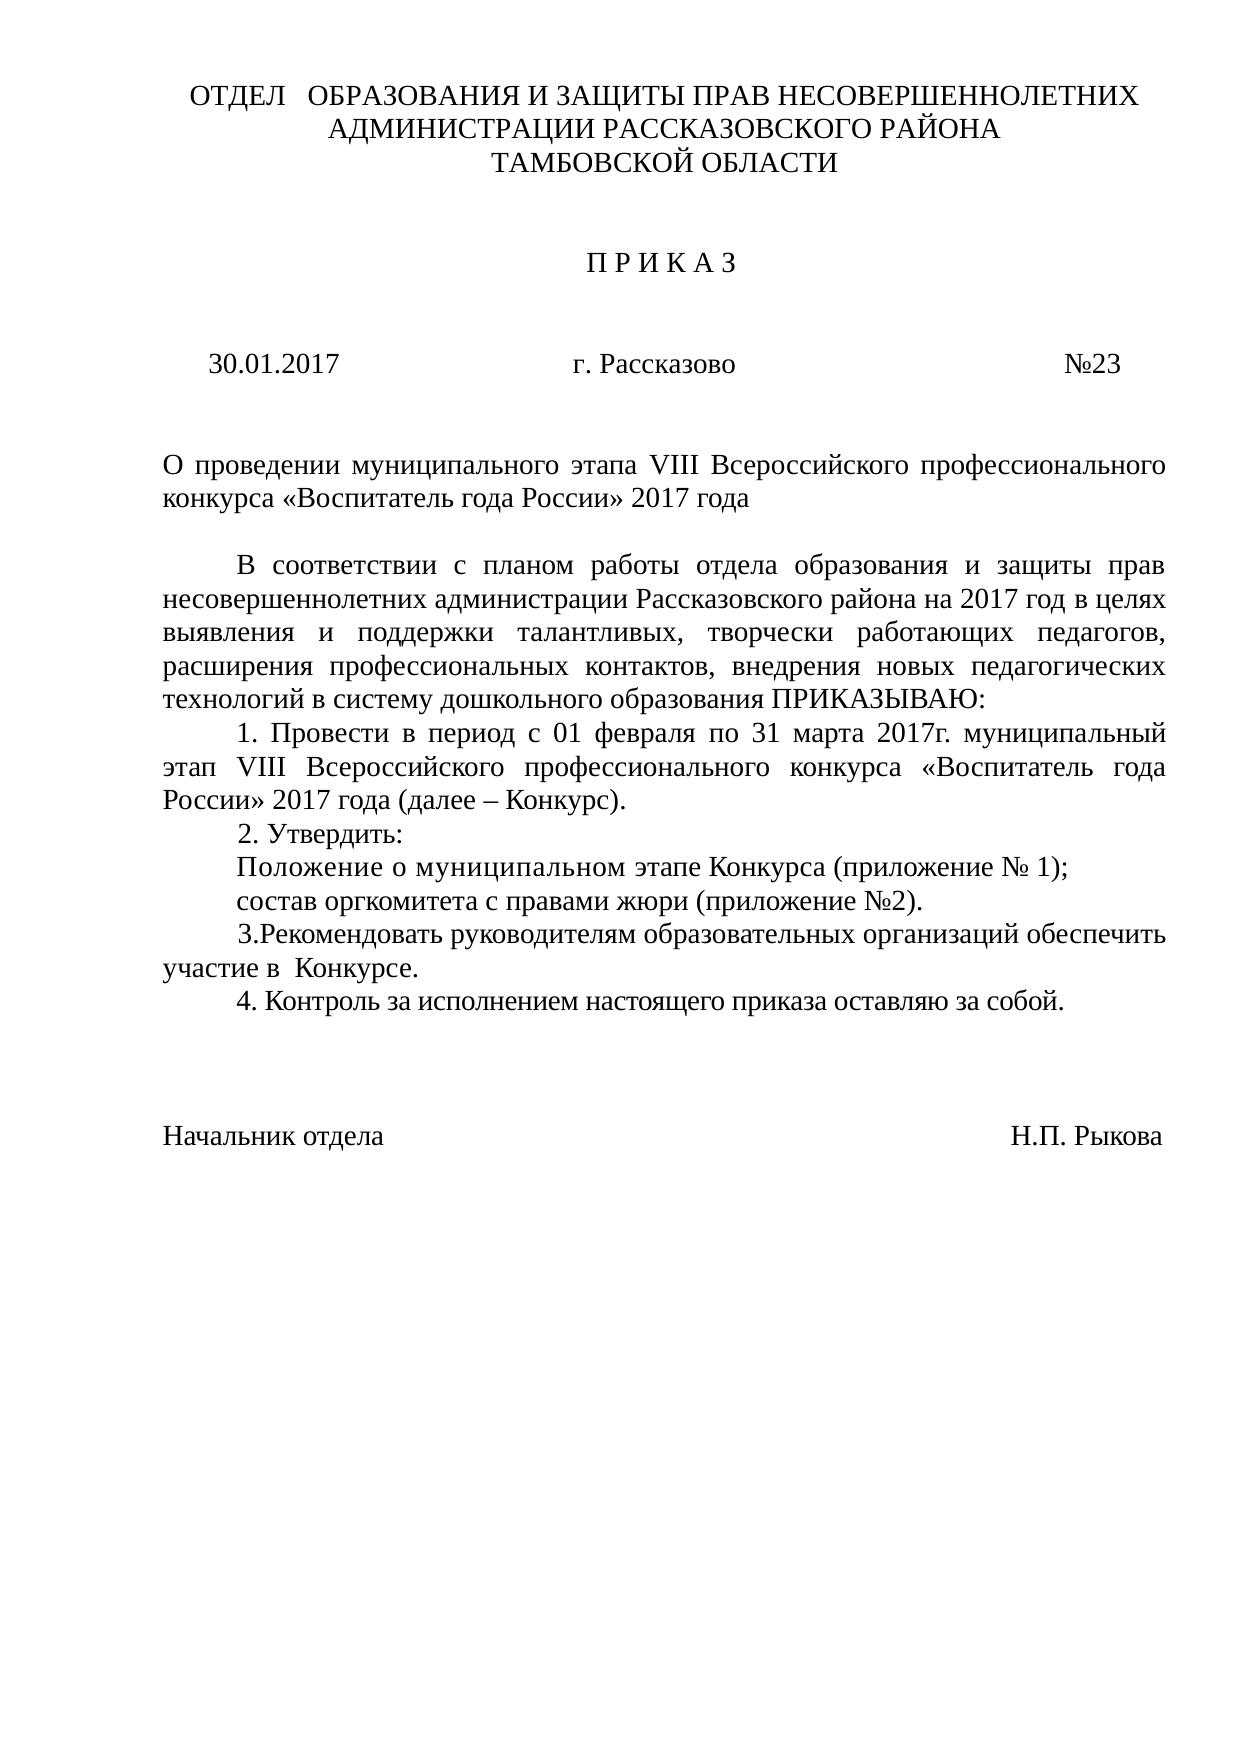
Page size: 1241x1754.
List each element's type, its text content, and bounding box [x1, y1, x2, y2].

text О проведении муниципального этапа VIII Всероссийского профессионального конкурса «Воспитатель года России» 2017 года [162, 447, 1167, 514]
text Начальник отдела Н.П. Рыкова [162, 1118, 1167, 1151]
text ОТДЕЛ ОБРАЗОВАНИЯ И ЗАЩИТЫ ПРАВ НЕСОВЕРШЕННОЛЕТНИХ [162, 78, 1167, 111]
text Положение о муниципальном этапе Конкурса (приложение № 1); [162, 849, 1167, 883]
text В соответствии с планом работы отдела образования и защиты прав несовершеннолетних администрации Рассказовского района на 2017 год в целях выявления и поддержки талантливых, творчески работающих педагогов, расширения профессиональных контактов, внедрения новых педагогических технологий в систему дошкольного образования ПРИКАЗЫВАЮ: [162, 547, 1167, 715]
text 4. Контроль за исполнением настоящего приказа оставляю за собой. [162, 983, 1167, 1017]
text 1. Провести в период с 01 февраля по 31 марта 2017г. муниципальный этап VIII Всероссийского профессионального конкурса «Воспитатель года России» 2017 года (далее – Конкурс). [162, 715, 1167, 816]
text П Р И К А З [162, 246, 1167, 279]
text 2. Утвердить: [163, 816, 1167, 849]
text ТАМБОВСКОЙ ОБЛАСТИ [162, 145, 1167, 178]
text 3.Рекомендовать руководителям образовательных организаций обеспечить участие в Конкурсе. [162, 916, 1167, 983]
text 30.01.2017 г. Рассказово №23 [162, 346, 1167, 380]
text АДМИНИСТРАЦИИ РАССКАЗОВСКОГО РАЙОНА [162, 111, 1167, 145]
text состав оргкомитета с правами жюри (приложение №2). [162, 883, 1167, 916]
